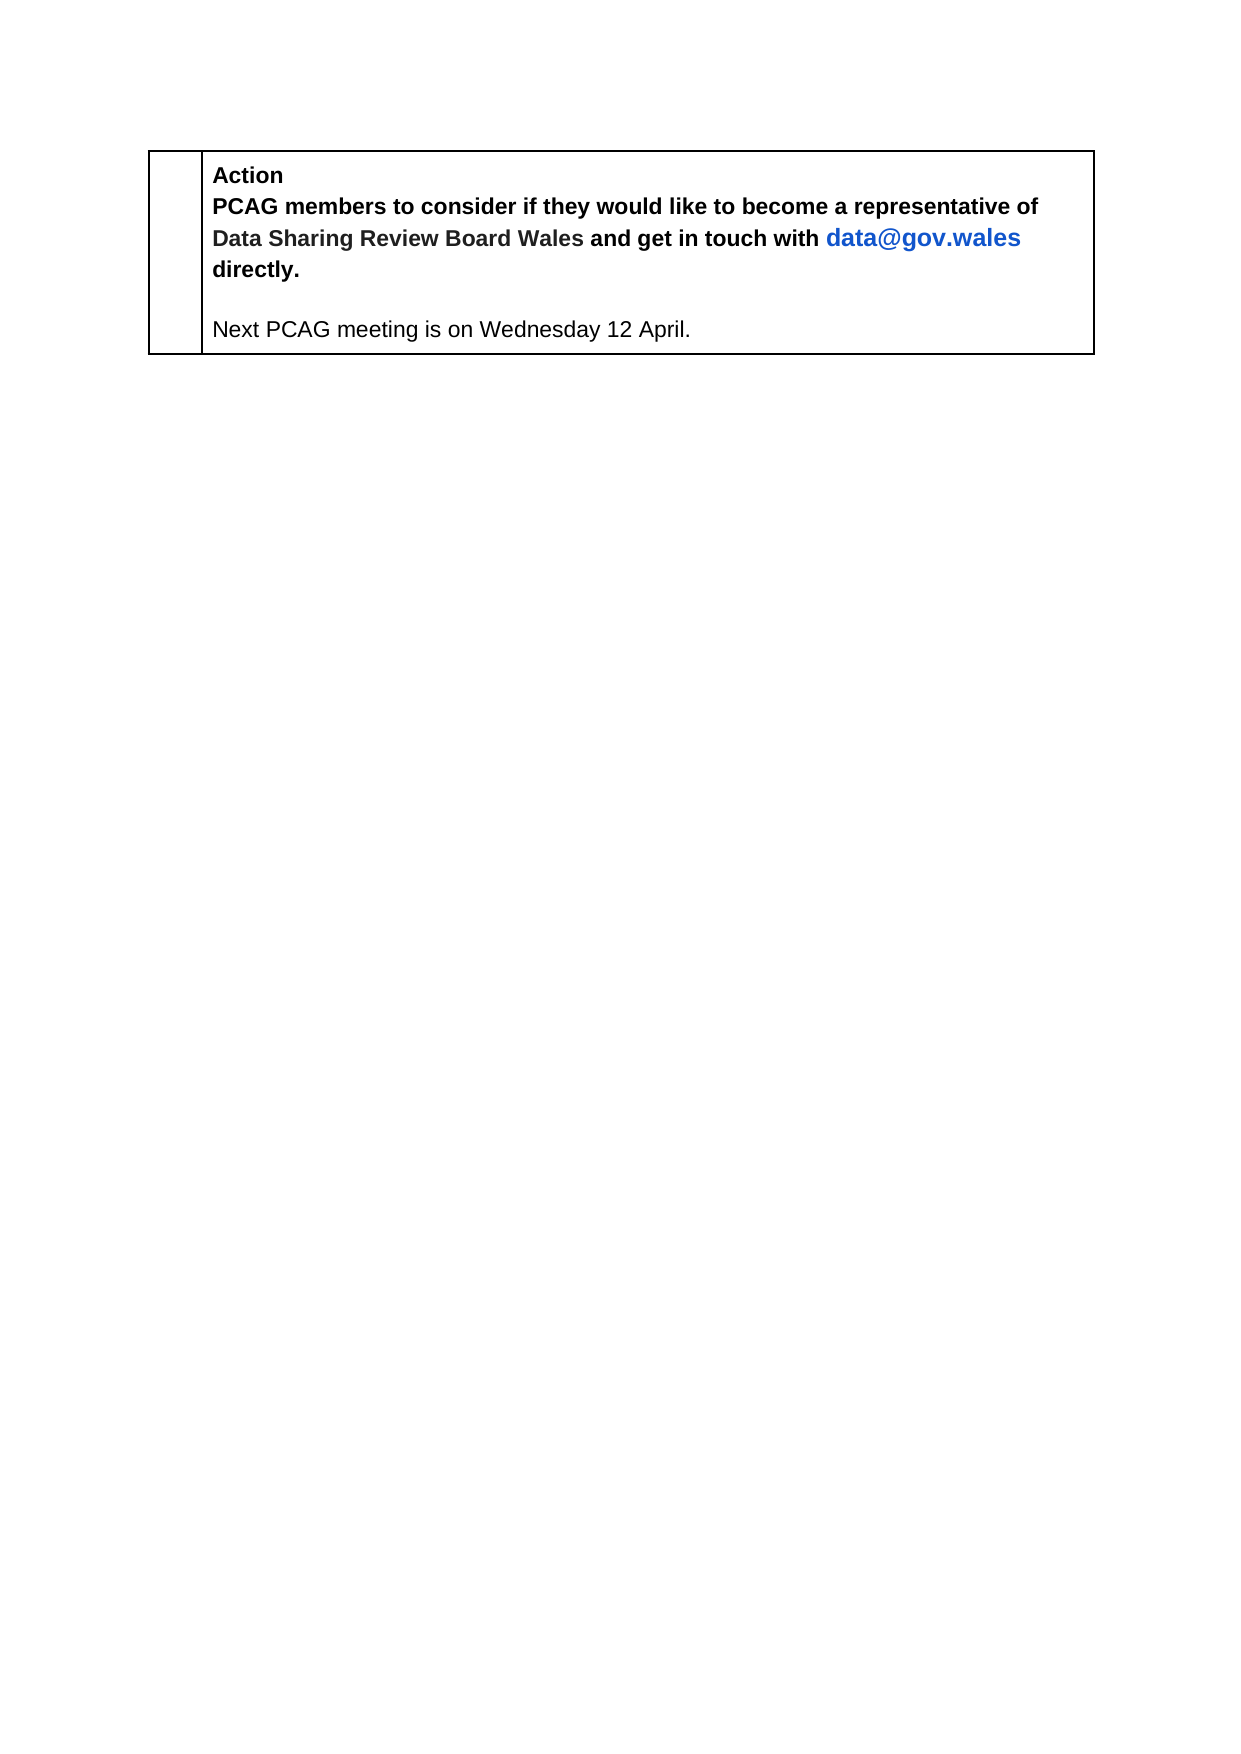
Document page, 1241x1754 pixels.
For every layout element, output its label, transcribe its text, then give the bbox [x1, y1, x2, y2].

table_cell Action PCAG members to consider if they would like to become a representative of Data Sharing Review Board Wales and get in touch with data@gov.wales directly. Next PCAG meeting is on Wednesday 12 April. [203, 152, 1093, 353]
table_cell [150, 152, 201, 353]
